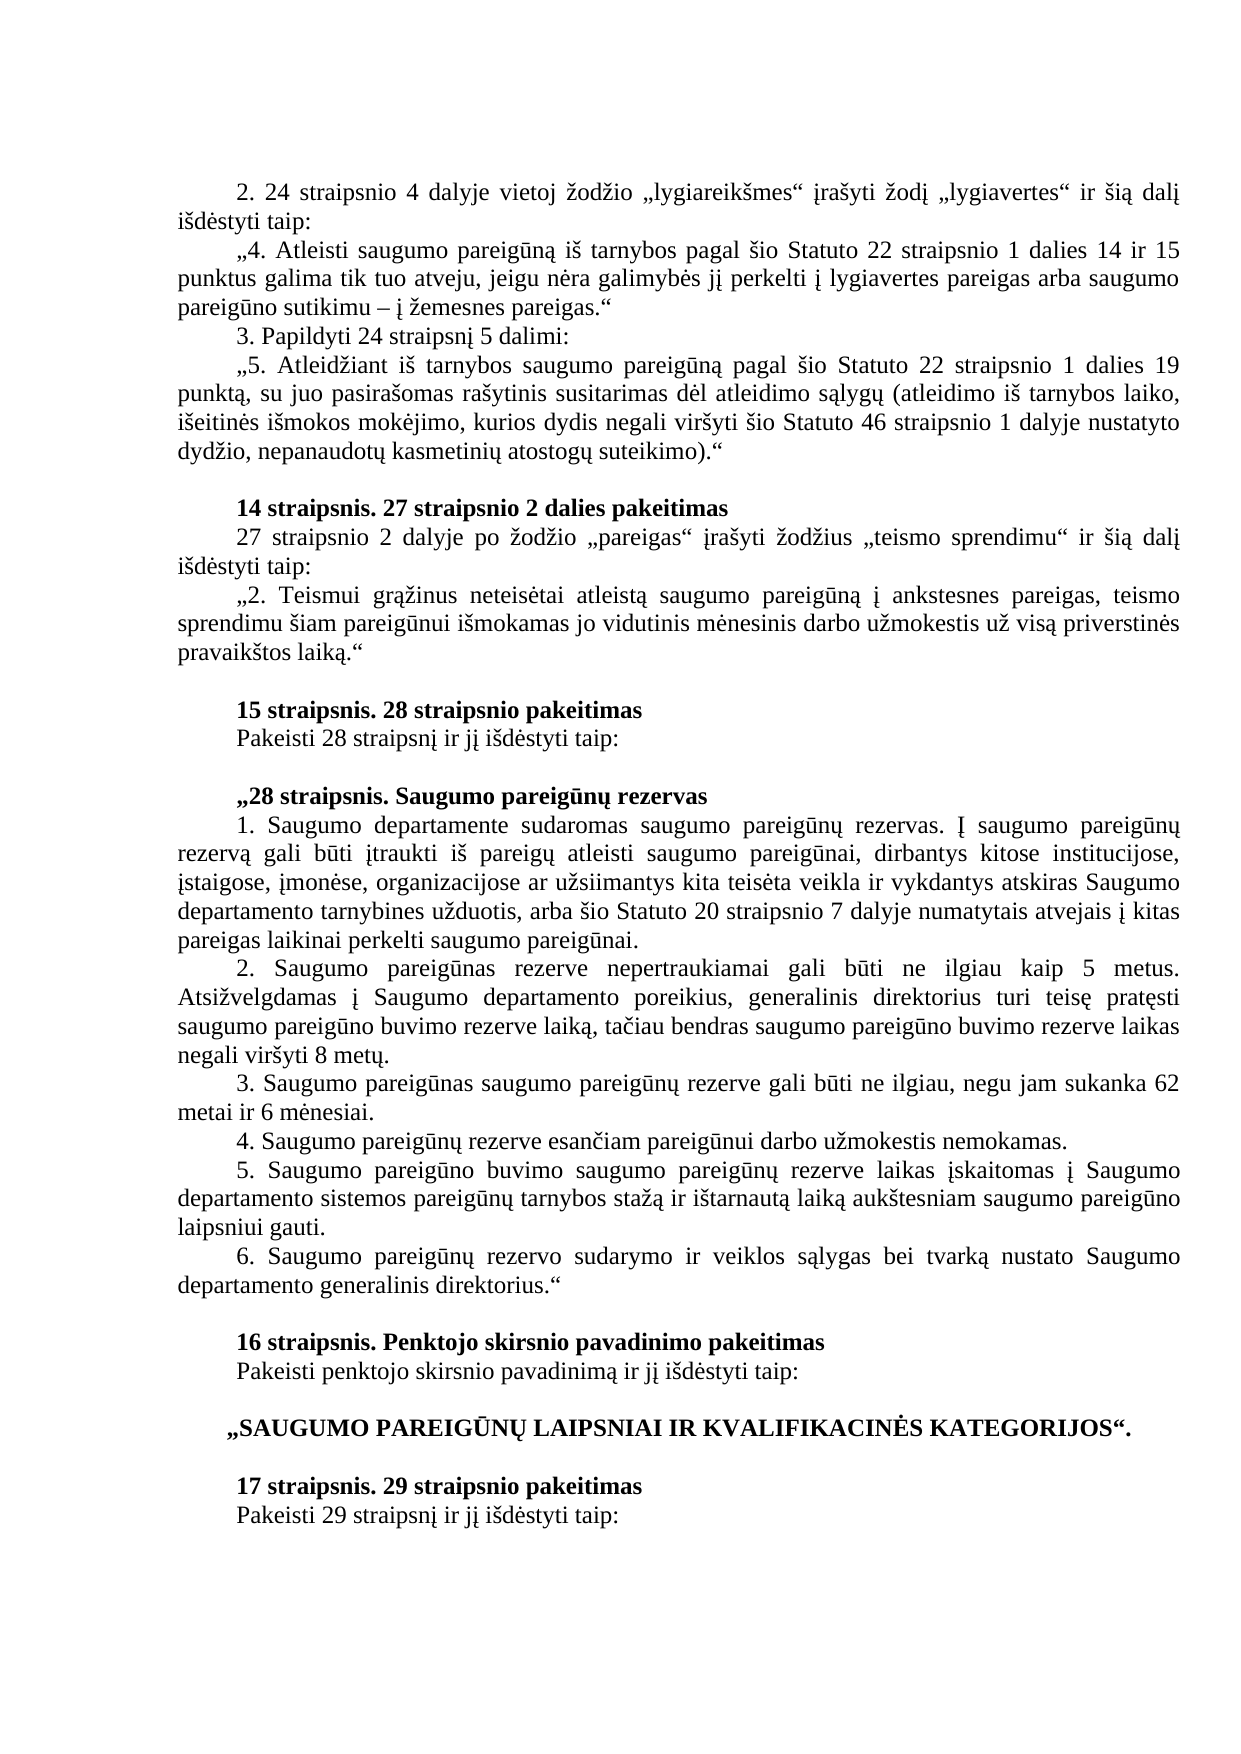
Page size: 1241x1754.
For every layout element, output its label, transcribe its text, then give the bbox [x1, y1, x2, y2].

text „SAUGUMO PAREIGŪNŲ LAIPSNIAI IR KVALIFIKACINĖS KATEGORIJOS“. [177, 1413, 1181, 1442]
text 2. Saugumo pareigūnas rezerve nepertraukiamai gali būti ne ilgiau kaip 5 metus. Atsižvelgdamas į Saugumo departamento poreikius, generalinis direktorius turi teisę pratęsti saugumo pareigūno buvimo rezerve laiką, tačiau bendras saugumo pareigūno buvimo rezerve laikas negali viršyti 8 metų. [177, 953, 1181, 1068]
text 4. Saugumo pareigūnų rezerve esančiam pareigūnui darbo užmokestis nemokamas. [177, 1126, 1181, 1155]
text 16 straipsnis. Penktojo skirsnio pavadinimo pakeitimas [177, 1327, 1181, 1356]
text Pakeisti penktojo skirsnio pavadinimą ir jį išdėstyti taip: [177, 1356, 1181, 1385]
text „4. Atleisti saugumo pareigūną iš tarnybos pagal šio Statuto 22 straipsnio 1 dalies 14 ir 15 punktus galima tik tuo atveju, jeigu nėra galimybės jį perkelti į lygiavertes pareigas arba saugumo pareigūno sutikimu – į žemesnes pareigas.“ [177, 235, 1181, 321]
text „2. Teismui grąžinus neteisėtai atleistą saugumo pareigūną į ankstesnes pareigas, teismo sprendimu šiam pareigūnui išmokamas jo vidutinis mėnesinis darbo užmokestis už visą priverstinės pravaikštos laiką.“ [177, 580, 1181, 666]
text „28 straipsnis. Saugumo pareigūnų rezervas [177, 781, 1181, 810]
text Pakeisti 28 straipsnį ir jį išdėstyti taip: [177, 723, 1181, 752]
text 6. Saugumo pareigūnų rezervo sudarymo ir veiklos sąlygas bei tvarką nustato Saugumo departamento generalinis direktorius.“ [177, 1241, 1181, 1298]
text „5. Atleidžiant iš tarnybos saugumo pareigūną pagal šio Statuto 22 straipsnio 1 dalies 19 punktą, su juo pasirašomas rašytinis susitarimas dėl atleidimo sąlygų (atleidimo iš tarnybos laiko, išeitinės išmokos mokėjimo, kurios dydis negali viršyti šio Statuto 46 straipsnio 1 dalyje nustatyto dydžio, nepanaudotų kasmetinių atostogų suteikimo).“ [177, 350, 1181, 465]
text 1. Saugumo departamente sudaromas saugumo pareigūnų rezervas. Į saugumo pareigūnų rezervą gali būti įtraukti iš pareigų atleisti saugumo pareigūnai, dirbantys kitose institucijose, įstaigose, įmonėse, organizacijose ar užsiimantys kita teisėta veikla ir vykdantys atskiras Saugumo departamento tarnybines užduotis, arba šio Statuto 20 straipsnio 7 dalyje numatytais atvejais į kitas pareigas laikinai perkelti saugumo pareigūnai. [177, 810, 1181, 953]
text 3. Saugumo pareigūnas saugumo pareigūnų rezerve gali būti ne ilgiau, negu jam sukanka 62 metai ir 6 mėnesiai. [177, 1068, 1181, 1126]
text 5. Saugumo pareigūno buvimo saugumo pareigūnų rezerve laikas įskaitomas į Saugumo departamento sistemos pareigūnų tarnybos stažą ir ištarnautą laiką aukštesniam saugumo pareigūno laipsniui gauti. [177, 1155, 1181, 1241]
text 14 straipsnis. 27 straipsnio 2 dalies pakeitimas [177, 493, 1181, 522]
text 17 straipsnis. 29 straipsnio pakeitimas [177, 1471, 1181, 1500]
text 15 straipsnis. 28 straipsnio pakeitimas [177, 695, 1181, 723]
text Pakeisti 29 straipsnį ir jį išdėstyti taip: [177, 1500, 1181, 1528]
text 2. 24 straipsnio 4 dalyje vietoj žodžio „lygiareikšmes“ įrašyti žodį „lygiavertes“ ir šią dalį išdėstyti taip: [177, 177, 1181, 235]
text 3. Papildyti 24 straipsnį 5 dalimi: [177, 321, 1181, 350]
text 27 straipsnio 2 dalyje po žodžio „pareigas“ įrašyti žodžius „teismo sprendimu“ ir šią dalį išdėstyti taip: [177, 522, 1181, 580]
